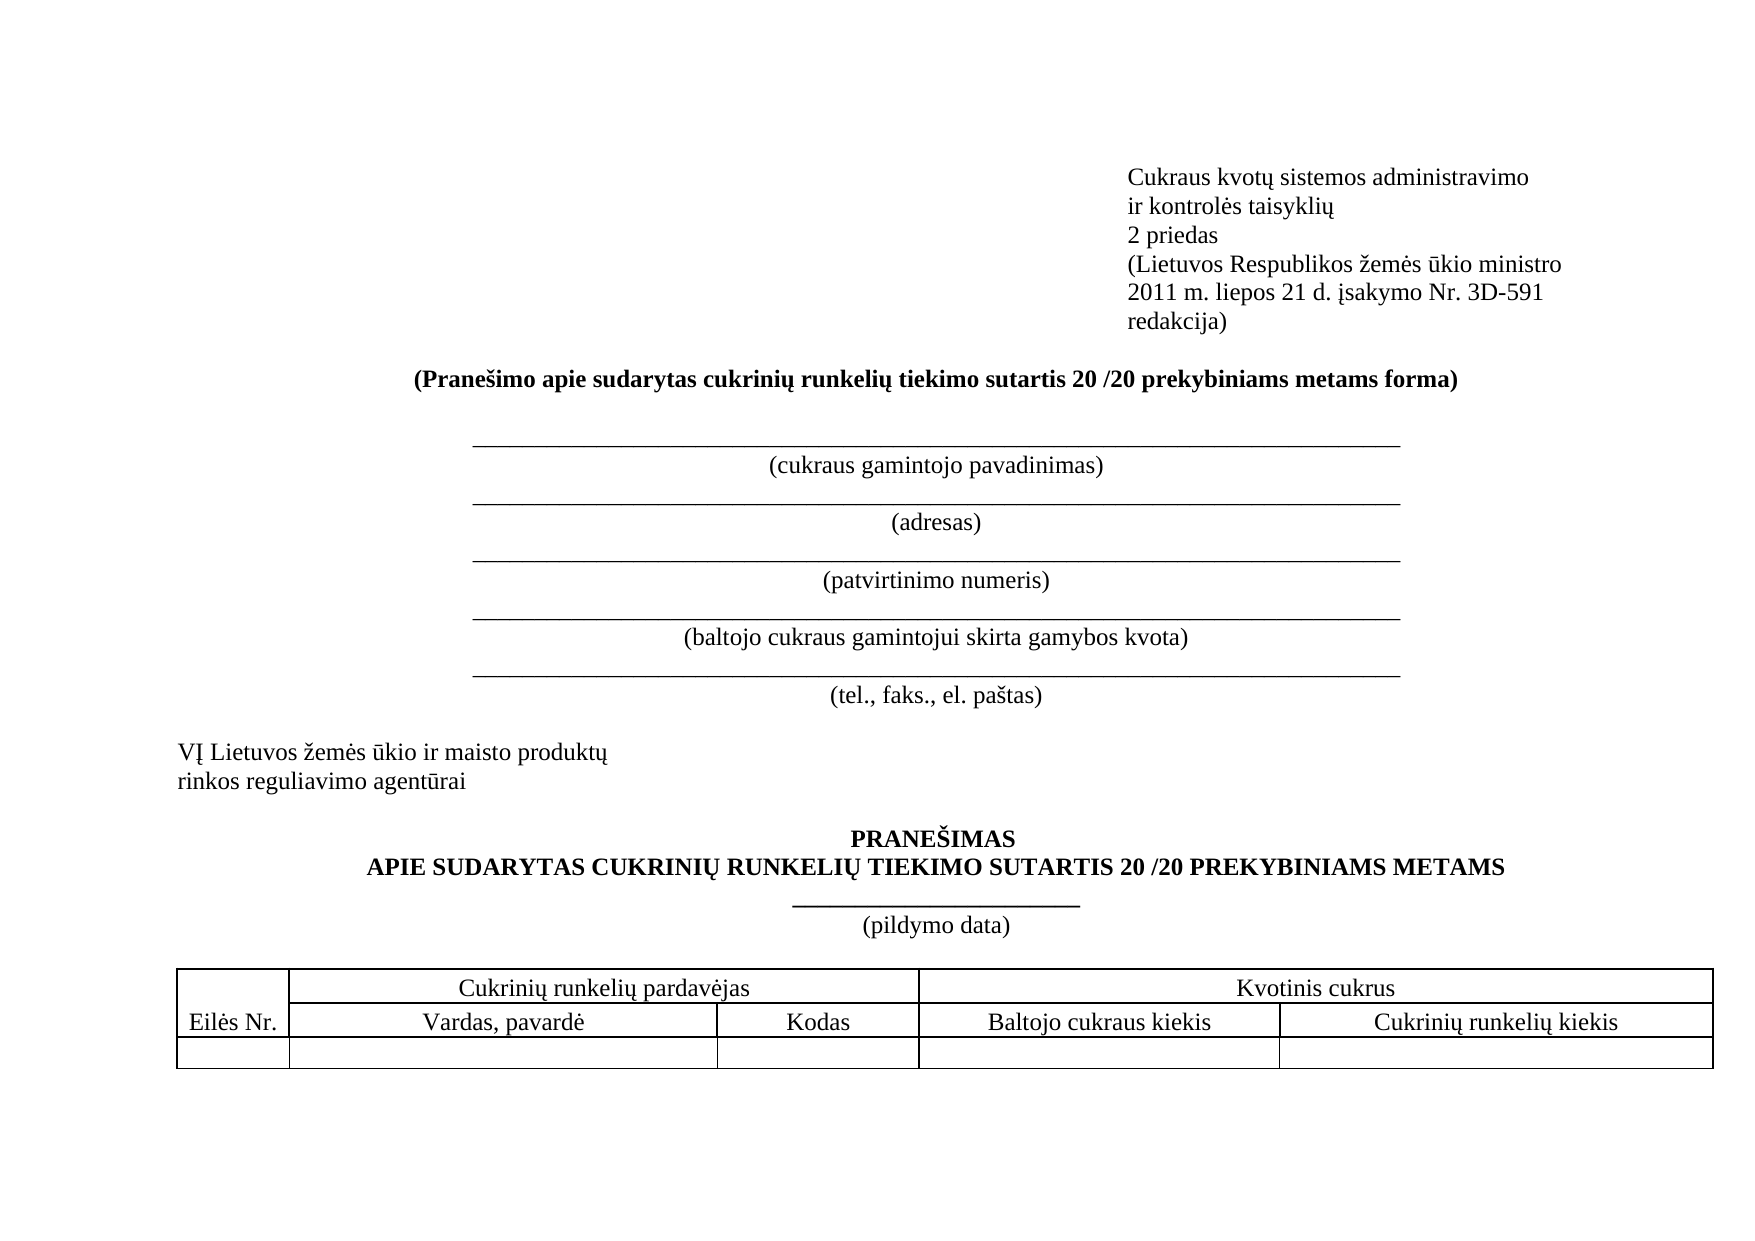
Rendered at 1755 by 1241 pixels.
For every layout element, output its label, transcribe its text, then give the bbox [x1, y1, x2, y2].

table_cell Kodas [718, 1004, 918, 1036]
text Cukraus kvotų sistemos administravimo [1127, 162, 1695, 191]
text (baltojo cukraus gamintojui skirta gamybos kvota) [177, 622, 1695, 651]
table_cell [1280, 1038, 1712, 1067]
text (patvirtinimo numeris) [177, 565, 1695, 594]
text redakcija) [1127, 306, 1695, 335]
text _______________________ [177, 881, 1695, 910]
text 2 priedas [1127, 220, 1695, 249]
text (pildymo data) [177, 910, 1695, 939]
table_cell Cukrinių runkelių kiekis [1281, 1004, 1712, 1036]
text _ [177, 651, 1695, 680]
table_header Kvotinis cukrus [920, 970, 1712, 1002]
table_cell [718, 1038, 918, 1067]
text rinkos reguliavimo agentūrai [177, 766, 1695, 795]
text _ [177, 479, 1695, 507]
table_cell [920, 1038, 1279, 1067]
text 2011 m. liepos 21 d. įsakymo Nr. 3D-591 [1127, 277, 1695, 306]
text APIE SUDARYTAS CUKRINIŲ RUNKELIŲ TIEKIMO SUTARTIS 20 /20 PREKYBINIAMS METAMS [177, 852, 1695, 881]
text _ [177, 536, 1695, 565]
table_cell Baltojo cukraus kiekis [920, 1004, 1279, 1036]
text (Lietuvos Respublikos žemės ūkio ministro [1127, 249, 1695, 277]
text (tel., faks., el. paštas) [177, 680, 1695, 709]
text (Pranešimo apie sudarytas cukrinių runkelių tiekimo sutartis 20 /20 prekybiniams metams forma) [177, 364, 1695, 392]
table_cell [178, 1038, 289, 1067]
text PRANEŠIMAS [177, 824, 1695, 852]
table_cell Vardas, pavardė [290, 1004, 716, 1036]
text (adresas) [177, 507, 1695, 536]
text _ [177, 594, 1695, 622]
text (cukraus gamintojo pavadinimas) [177, 450, 1695, 479]
table_cell [290, 1038, 717, 1067]
text ir kontrolės taisyklių [1127, 191, 1695, 220]
text _ [177, 421, 1695, 450]
table_header Eilės Nr. [178, 970, 288, 1036]
table_header Cukrinių runkelių pardavėjas [290, 970, 918, 1002]
text VĮ Lietuvos žemės ūkio ir maisto produktų [177, 737, 1695, 766]
